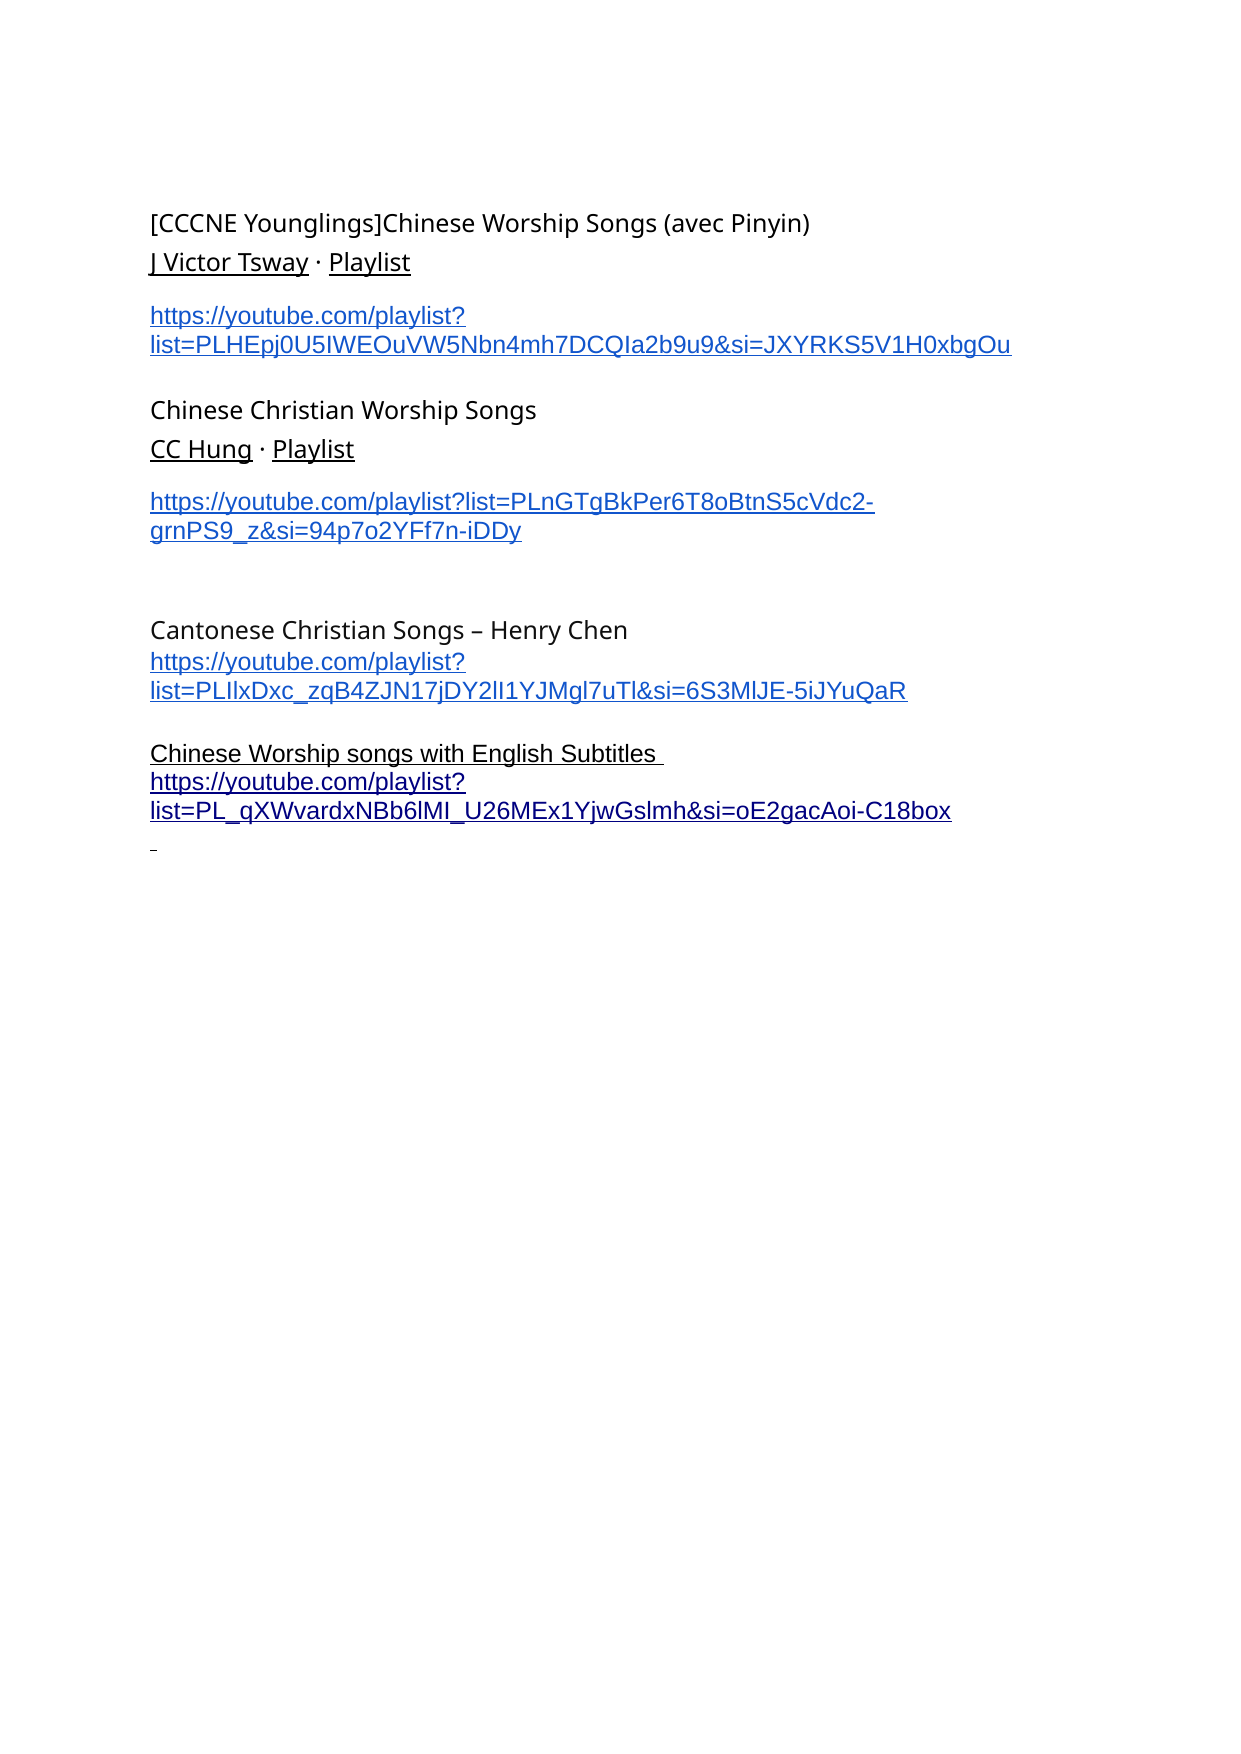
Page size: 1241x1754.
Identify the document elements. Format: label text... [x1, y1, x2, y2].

subtitle https://youtube.com/playlist?list=PLHEpj0U5IWEOuVW5Nbn4mh7DCQIa2b9u9&si=JXYRKS5V1H0xbgOu [150, 301, 1090, 358]
text CC Hung · Playlist [150, 432, 1090, 466]
subtitle [CCCNE Younglings]Chinese Worship Songs (avec Pinyin) [150, 206, 1090, 240]
subtitle https://youtube.com/playlist?list=PLIlxDxc_zqB4ZJN17jDY2lI1YJMgl7uTl&si=6S3MlJE-5iJYuQaR [150, 647, 1090, 704]
subtitle Chinese Worship songs with English Subtitles [150, 739, 1090, 767]
subtitle Chinese Christian Worship Songs [150, 392, 1090, 426]
subtitle https://youtube.com/playlist?list=PLnGTgBkPer6T8oBtnS5cVdc2-grnPS9_z&si=94p7o2YFf7n-iDDy [150, 487, 1090, 545]
text J Victor Tsway · Playlist [150, 245, 1090, 279]
subtitle Cantonese Christian Songs – Henry Chen [150, 613, 1090, 647]
subtitle https://youtube.com/playlist?list=PL_qXWvardxNBb6lMI_U26MEx1YjwGslmh&si=oE2gacAoi-C18box [150, 767, 1090, 825]
